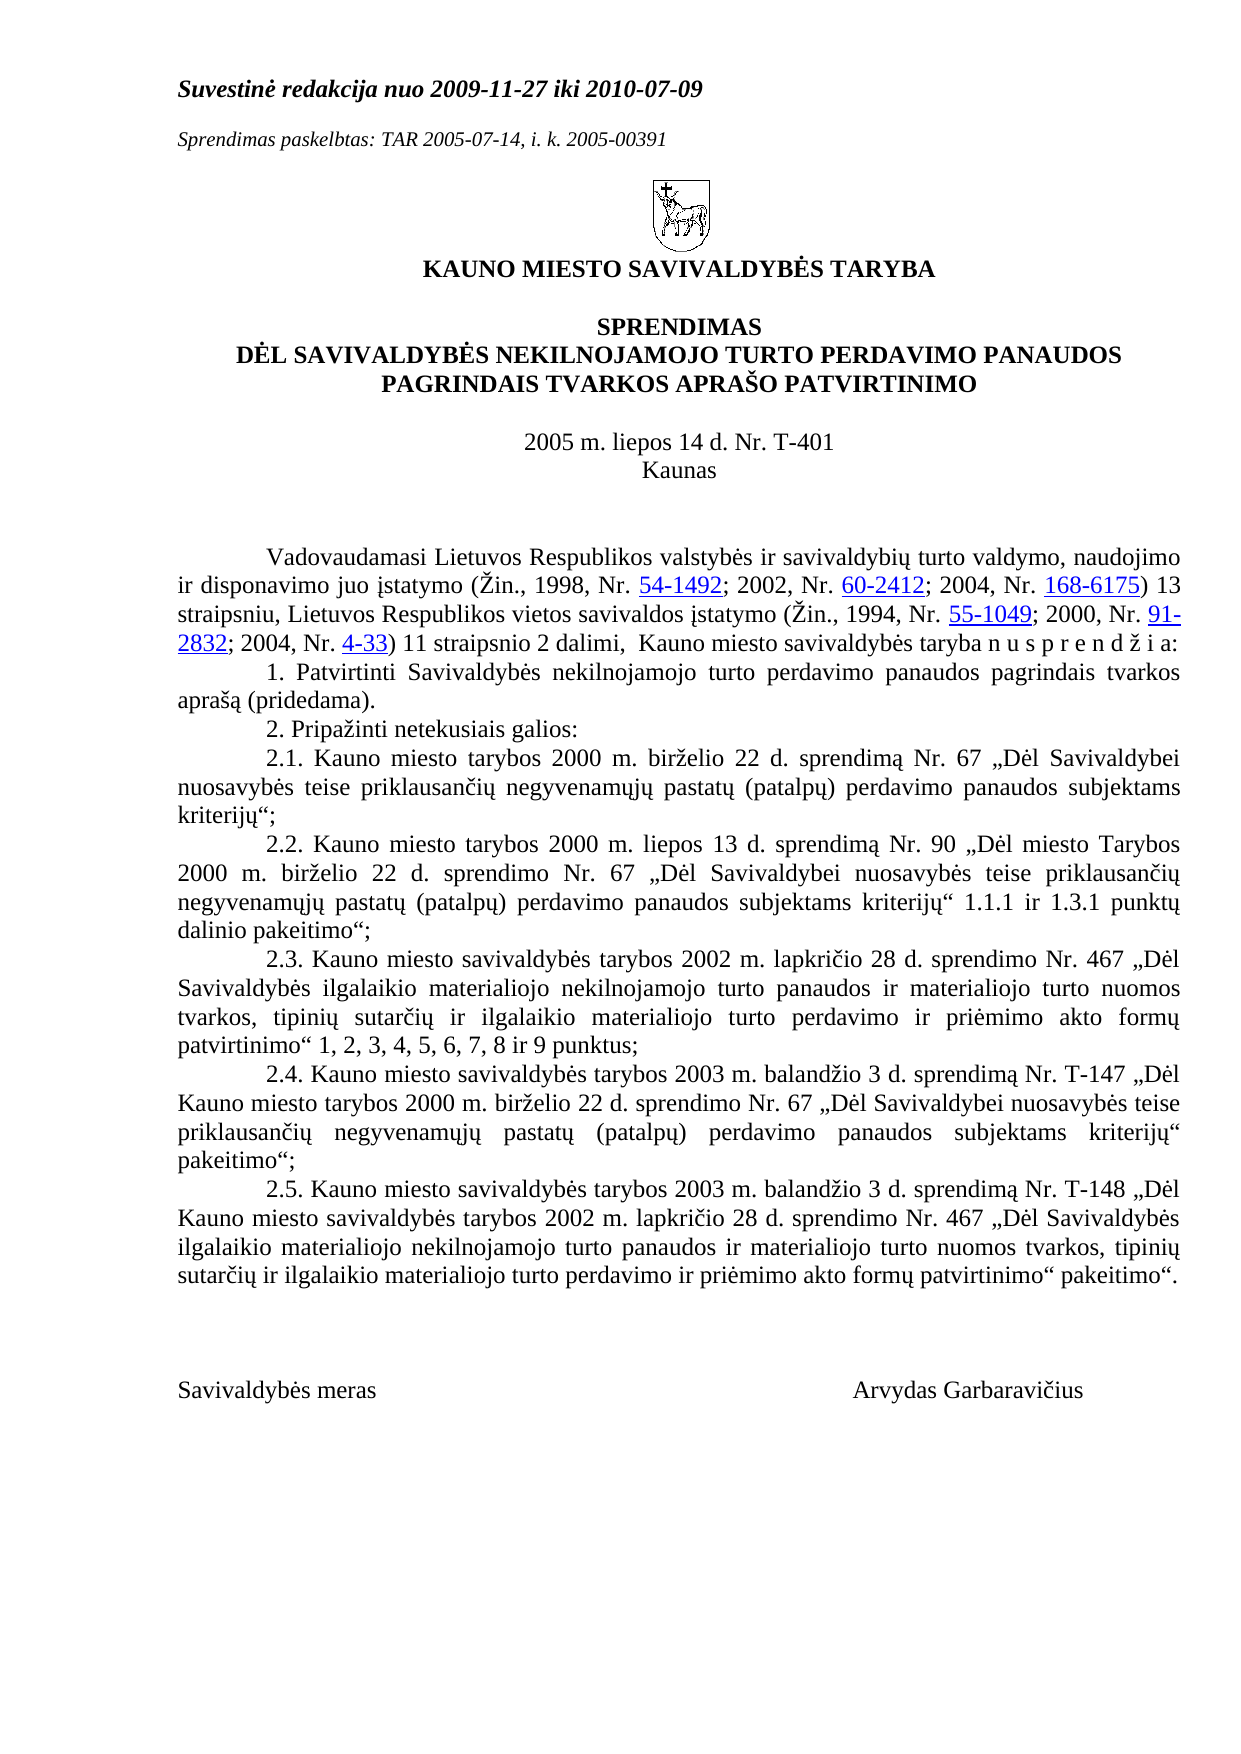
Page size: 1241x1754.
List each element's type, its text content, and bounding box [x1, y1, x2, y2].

text 2.3. Kauno miesto savivaldybės tarybos 2002 m. lapkričio 28 d. sprendimo Nr. 467 „Dėl Savivaldybės ilgalaikio materialiojo nekilnojamojo turto panaudos ir materialiojo turto nuomos tvarkos, tipinių sutarčių ir ilgalaikio materialiojo turto perdavimo ir priėmimo akto formų patvirtinimo“ 1, 2, 3, 4, 5, 6, 7, 8 ir 9 punktus; [177, 944, 1181, 1059]
text 2.1. Kauno miesto tarybos 2000 m. birželio 22 d. sprendimą Nr. 67 „Dėl Savivaldybei nuosavybės teise priklausančių negyvenamųjų pastatų (patalpų) perdavimo panaudos subjektams kriterijų“; [177, 743, 1181, 829]
text 2.2. Kauno miesto tarybos 2000 m. liepos 13 d. sprendimą Nr. 90 „Dėl miesto Tarybos 2000 m. birželio 22 d. sprendimo Nr. 67 „Dėl Savivaldybei nuosavybės teise priklausančių negyvenamųjų pastatų (patalpų) perdavimo panaudos subjektams kriterijų“ 1.1.1 ir 1.3.1 punktų dalinio pakeitimo“; [177, 829, 1181, 944]
text 2005 m. liepos 14 d. Nr. T-401 [177, 427, 1181, 456]
text SPRENDIMAS [177, 312, 1181, 341]
text Suvestinė redakcija nuo 2009-11-27 iki 2010-07-09 [177, 74, 1181, 103]
text 2. Pripažinti netekusiais galios: [177, 714, 1181, 743]
text Vadovaudamasi Lietuvos Respublikos valstybės ir savivaldybių turto valdymo, naudojimo ir disponavimo juo įstatymo (Žin., 1998, Nr. 54-1492; 2002, Nr. 60-2412; 2004, Nr. 168-6175) 13 straipsniu, Lietuvos Respublikos vietos savivaldos įstatymo (Žin., 1994, Nr. 55-1049; 2000, Nr. 91-2832; 2004, Nr. 4-33) 11 straipsnio 2 dalimi, Kauno miesto savivaldybės taryba n u s p r e n d ž i a: [177, 542, 1181, 657]
text PAGRINDAIS TVARKOS APRAŠO PATVIRTINIMO [177, 369, 1181, 398]
text Sprendimas paskelbtas: TAR 2005-07-14, i. k. 2005-00391 [177, 127, 1181, 151]
text 1. Patvirtinti Savivaldybės nekilnojamojo turto perdavimo panaudos pagrindais tvarkos aprašą (pridedama). [177, 657, 1181, 714]
text KAUNO MIESTO SAVIVALDYBĖS TARYBA [177, 254, 1181, 283]
text 2.4. Kauno miesto savivaldybės tarybos 2003 m. balandžio 3 d. sprendimą Nr. T-147 „Dėl Kauno miesto tarybos 2000 m. birželio 22 d. sprendimo Nr. 67 „Dėl Savivaldybei nuosavybės teise priklausančių negyvenamųjų pastatų (patalpų) perdavimo panaudos subjektams kriterijų“ pakeitimo“; [177, 1059, 1181, 1174]
text 2.5. Kauno miesto savivaldybės tarybos 2003 m. balandžio 3 d. sprendimą Nr. T-148 „Dėl Kauno miesto savivaldybės tarybos 2002 m. lapkričio 28 d. sprendimo Nr. 467 „Dėl Savivaldybės ilgalaikio materialiojo nekilnojamojo turto panaudos ir materialiojo turto nuomos tvarkos, tipinių sutarčių ir ilgalaikio materialiojo turto perdavimo ir priėmimo akto formų patvirtinimo“ pakeitimo“. [177, 1174, 1181, 1289]
text Savivaldybės meras Arvydas Garbaravičius [177, 1376, 1181, 1404]
text DĖL SAVIVALDYBĖS NEKILNOJAMOJO TURTO PERDAVIMO PANAUDOS [177, 341, 1181, 369]
text Kaunas [177, 456, 1181, 484]
